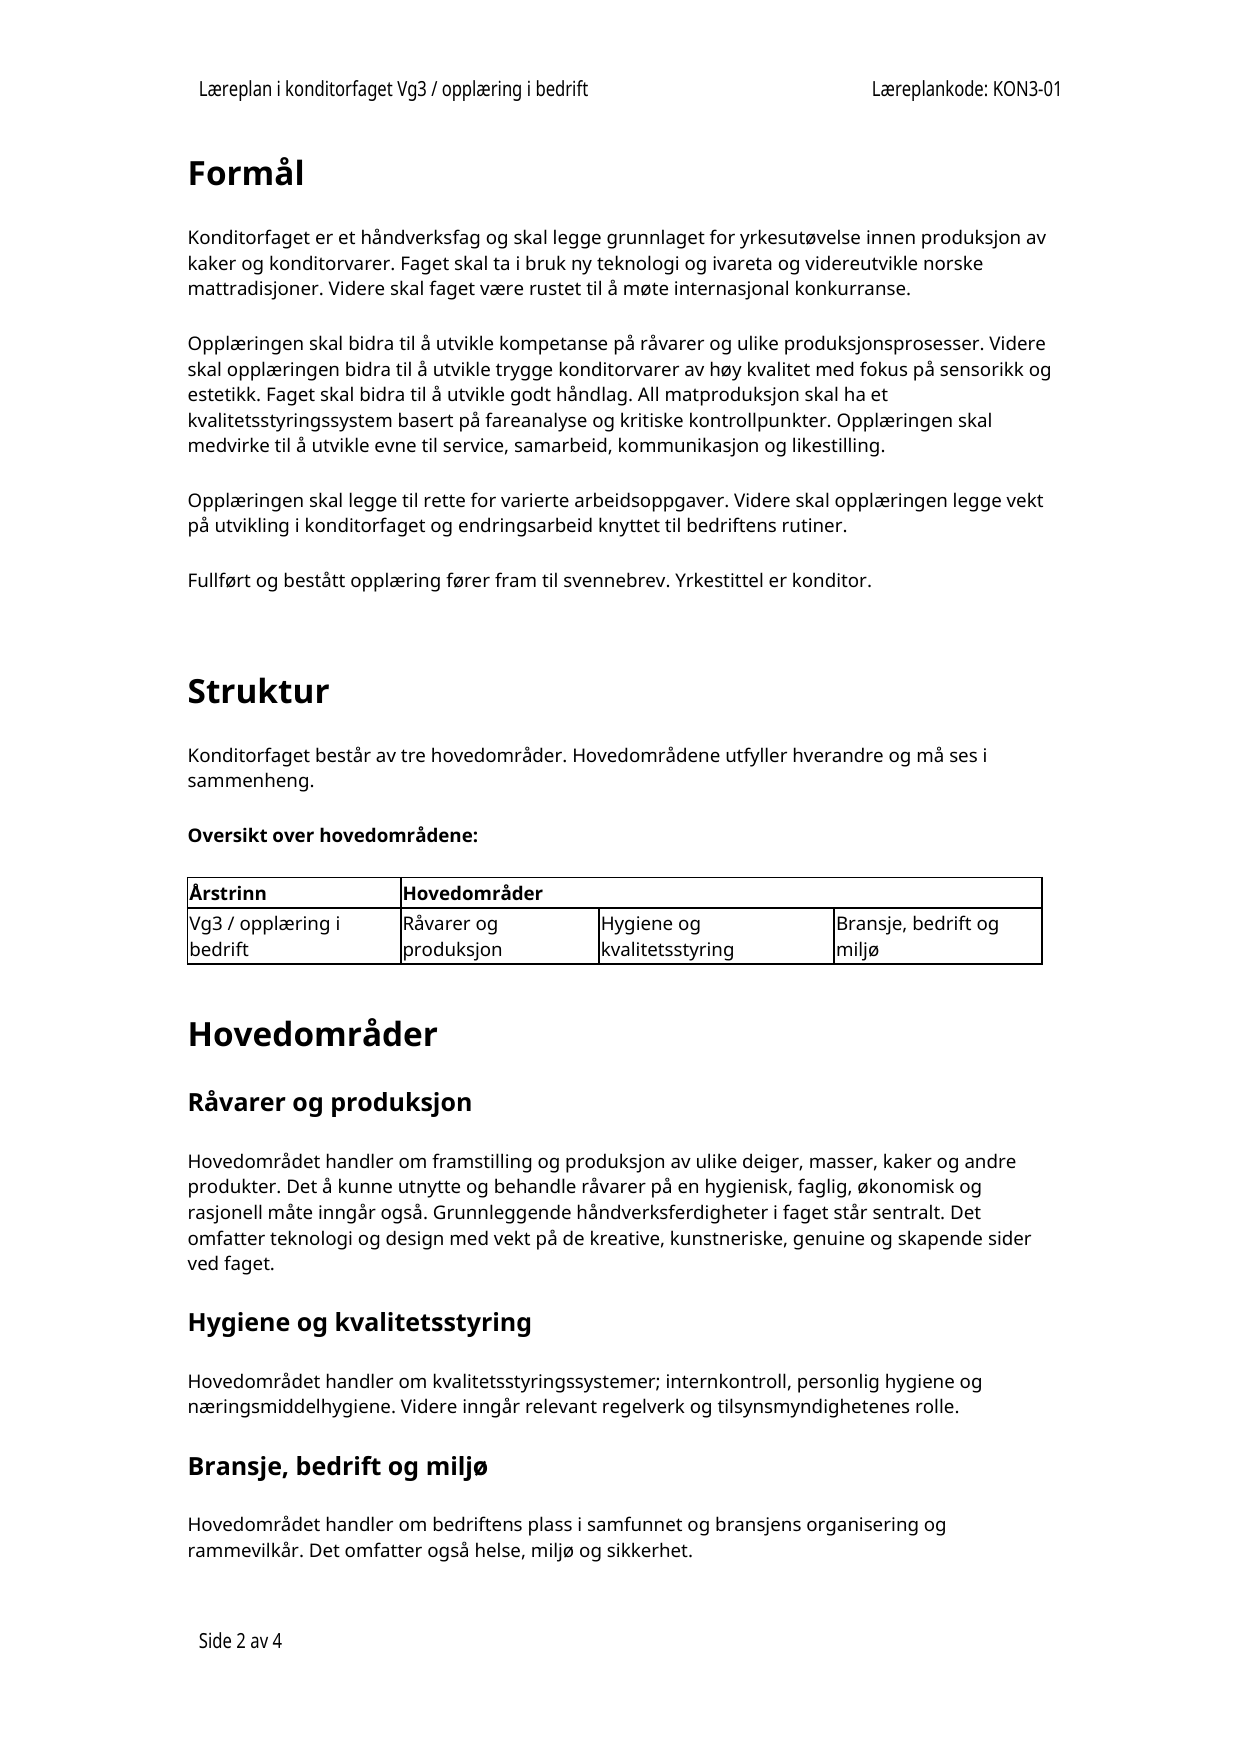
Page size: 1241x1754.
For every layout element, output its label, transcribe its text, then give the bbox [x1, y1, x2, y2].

text Oversikt over hovedområdene: [483, 822, 1053, 848]
subtitle Råvarer og produksjon [479, 1085, 1053, 1119]
text Konditorfaget består av tre hovedområder. Hovedområdene utfyller hverandre og må ses i sammenheng. [187, 742, 1053, 793]
text Opplæringen skal legge til rette for varierte arbeidsoppgaver. Videre skal opplæringen legge vekt på utvikling i konditorfaget og endringsarbeid knyttet til bedriftens rutiner. [853, 487, 1053, 538]
subtitle Formål [313, 150, 1053, 195]
text Hovedområdet handler om kvalitetsstyringssystemer; internkontroll, personlig hygiene og næringsmiddelhygiene. Videre inngår relevant regelverk og tilsynsmyndighetenes rolle. [960, 1368, 1053, 1419]
text Fullført og bestått opplæring fører fram til svennebrev. Yrkestittel er konditor. [872, 567, 1053, 593]
text Opplæringen skal bidra til å utvikle kompetanse på råvarer og ulike produksjonsprosesser. Videre skal opplæringen bidra til å utvikle trygge konditorvarer av høy kvalitet med fokus på sensorikk og estetikk. Faget skal bidra til å utvikle godt håndlag. All matproduksjon skal ha et kvalitetsstyringssystem basert på fareanalyse og kritiske kontrollpunkter. Opplæringen skal medvirke til å utvikle evne til service, samarbeid, kommunikasjon og likestilling. [187, 330, 1053, 458]
subtitle Bransje, bedrift og miljø [187, 1448, 1053, 1482]
text Hovedområdet handler om framstilling og produksjon av ulike deiger, masser, kaker og andre produkter. Det å kunne utnytte og behandle råvarer på en hygienisk, faglig, økonomisk og rasjonell måte inngår også. Grunnleggende håndverksferdigheter i faget står sentralt. Det omfatter teknologi og design med vekt på de kreative, kunstneriske, genuine og skapende sider ved faget. [275, 1148, 1053, 1276]
text Konditorfaget er et håndverksfag og skal legge grunnlaget for yrkesutøvelse innen produksjon av kaker og konditorvarer. Faget skal ta i bruk ny teknologi og ivareta og videreutvikle norske mattradisjoner. Videre skal faget være rustet til å møte internasjonal konkurranse. [187, 224, 1053, 301]
subtitle Struktur [338, 622, 1053, 713]
subtitle Hygiene og kvalitetsstyring [539, 1305, 1053, 1339]
text Hovedområdet handler om bedriftens plass i samfunnet og bransjens organisering og rammevilkår. Det omfatter også helse, miljø og sikkerhet. [693, 1512, 1053, 1563]
subtitle Hovedområder [447, 965, 1053, 1056]
